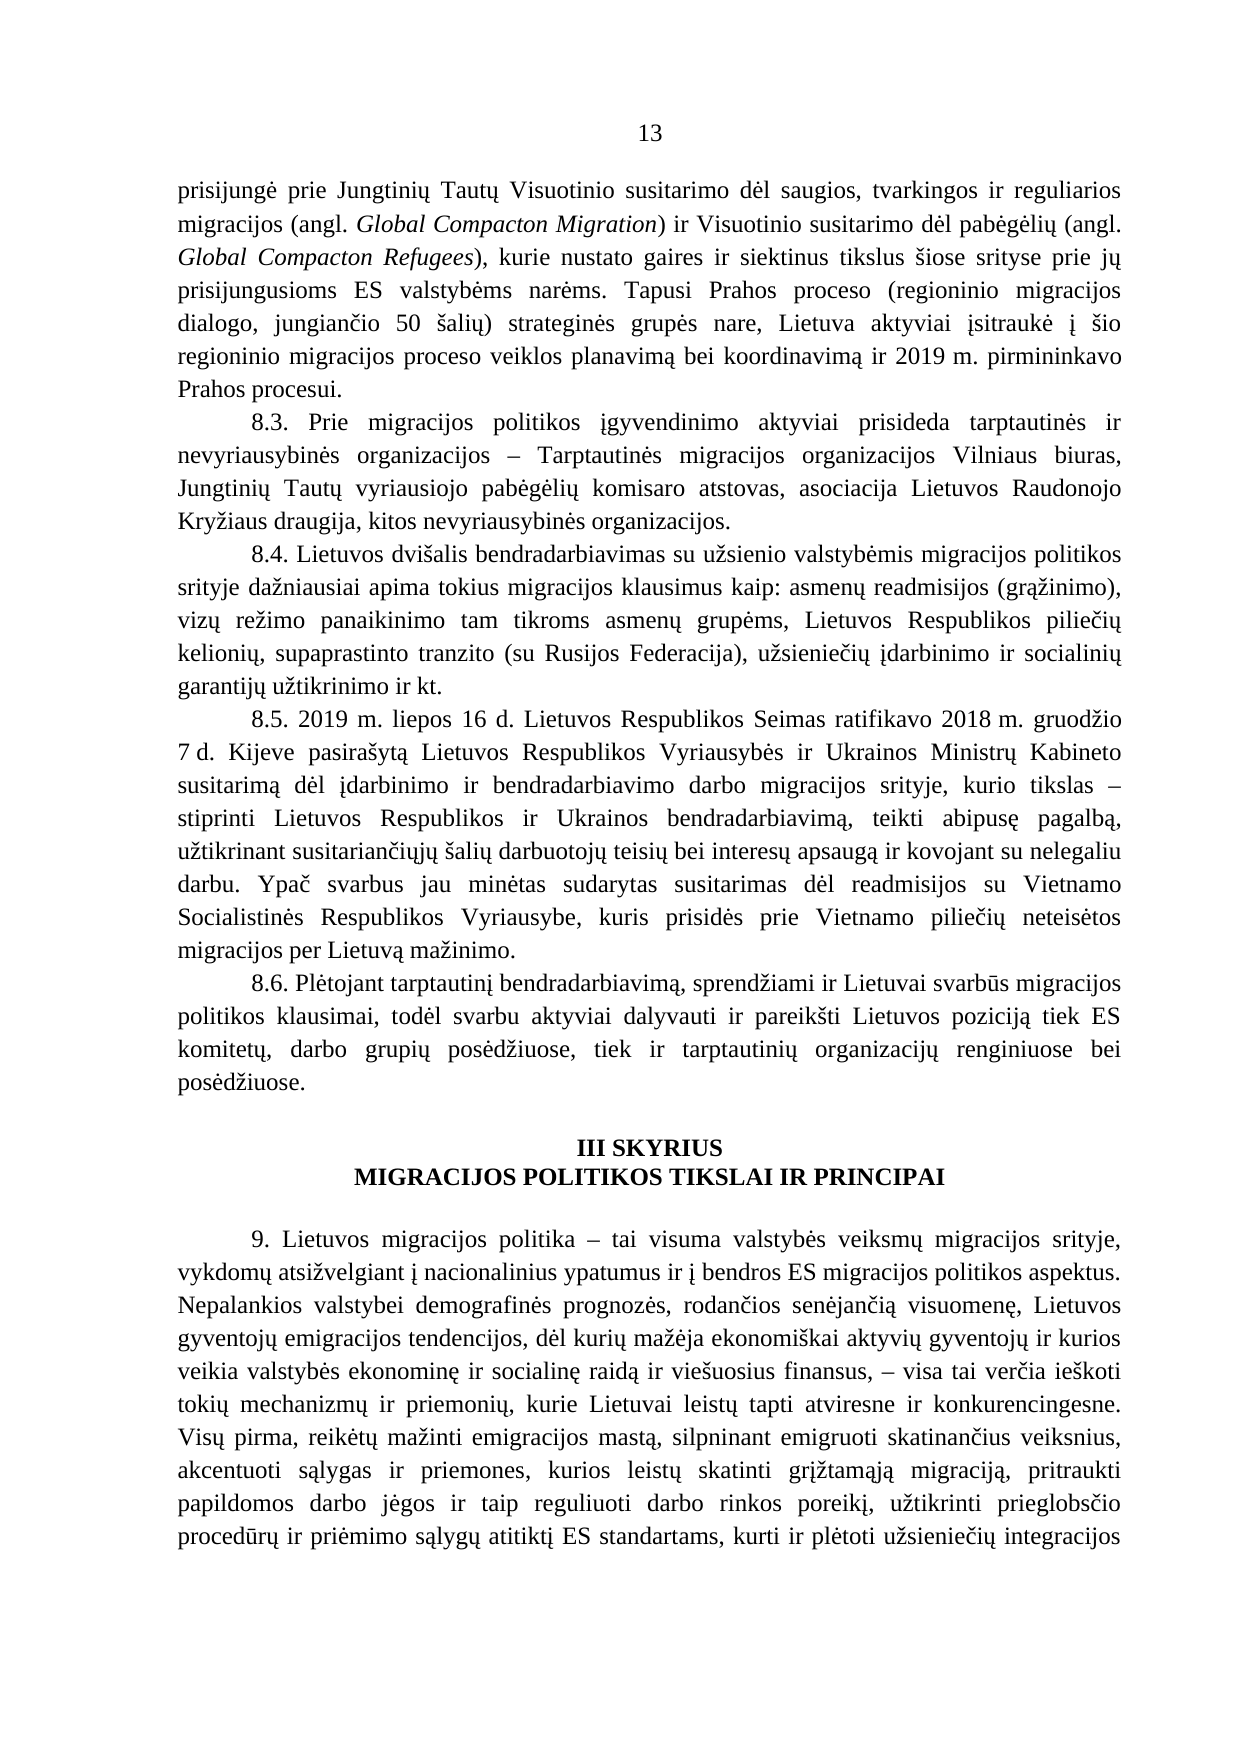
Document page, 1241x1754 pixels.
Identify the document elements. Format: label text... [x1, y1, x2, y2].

text 9. Lietuvos migracijos politika – tai visuma valstybės veiksmų migracijos srityje, vykdomų atsižvelgiant į nacionalinius ypatumus ir į bendros ES migracijos politikos aspektus. Nepalankios valstybei demografinės prognozės, rodančios senėjančią visuomenę, Lietuvos gyventojų emigracijos tendencijos, dėl kurių mažėja ekonomiškai aktyvių gyventojų ir kurios veikia valstybės ekonominę ir socialinę raidą ir viešuosius finansus, – visa tai verčia ieškoti tokių mechanizmų ir priemonių, kurie Lietuvai leistų tapti atviresne ir konkurencingesne. Visų pirma, reikėtų mažinti emigracijos mastą, silpninant emigruoti skatinančius veiksnius, akcentuoti sąlygas ir priemones, kurios leistų skatinti grįžtamąją migraciją, pritraukti papildomos darbo jėgos ir taip reguliuoti darbo rinkos poreikį, užtikrinti prieglobsčio procedūrų ir priėmimo sąlygų atitiktį ES standartams, kurti ir plėtoti užsieniečių integracijos [177, 1224, 1122, 1550]
text 8.4. Lietuvos dvišalis bendradarbiavimas su užsienio valstybėmis migracijos politikos srityje dažniausiai apima tokius migracijos klausimus kaip: asmenų readmisijos (grąžinimo), vizų režimo panaikinimo tam tikroms asmenų grupėms, Lietuvos Respublikos piliečių kelionių, supaprastinto tranzito (su Rusijos Federacija), užsieniečių įdarbinimo ir socialinių garantijų užtikrinimo ir kt. [177, 539, 1122, 700]
text MIGRACIJOS POLITIKOS TIKSLAI IR PRINCIPAI [177, 1162, 1122, 1191]
text III SKYRIUS [177, 1133, 1122, 1162]
text 8.3. Prie migracijos politikos įgyvendinimo aktyviai prisideda tarptautinės ir nevyriausybinės organizacijos – Tarptautinės migracijos organizacijos Vilniaus biuras, Jungtinių Tautų vyriausiojo pabėgėlių komisaro atstovas, asociacija Lietuvos Raudonojo Kryžiaus draugija, kitos nevyriausybinės organizacijos. [177, 407, 1122, 534]
text 8.5. 2019 m. liepos 16 d. Lietuvos Respublikos Seimas ratifikavo 2018 m. gruodžio 7 d. Kijeve pasirašytą Lietuvos Respublikos Vyriausybės ir Ukrainos Ministrų Kabineto susitarimą dėl įdarbinimo ir bendradarbiavimo darbo migracijos srityje, kurio tikslas – stiprinti Lietuvos Respublikos ir Ukrainos bendradarbiavimą, teikti abipusę pagalbą, užtikrinant susitariančiųjų šalių darbuotojų teisių bei interesų apsaugą ir kovojant su nelegaliu darbu. Ypač svarbus jau minėtas sudarytas susitarimas dėl readmisijos su Vietnamo Socialistinės Respublikos Vyriausybe, kuris prisidės prie Vietnamo piliečių neteisėtos migracijos per Lietuvą mažinimo. [177, 704, 1122, 964]
text 8.6. Plėtojant tarptautinį bendradarbiavimą, sprendžiami ir Lietuvai svarbūs migracijos politikos klausimai, todėl svarbu aktyviai dalyvauti ir pareikšti Lietuvos poziciją tiek ES komitetų, darbo grupių posėdžiuose, tiek ir tarptautinių organizacijų renginiuose bei posėdžiuose. [177, 968, 1122, 1096]
text prisijungė prie Jungtinių Tautų Visuotinio susitarimo dėl saugios, tvarkingos ir reguliarios migracijos (angl. Global Compacton Migration) ir Visuotinio susitarimo dėl pabėgėlių (angl. Global Compacton Refugees), kurie nustato gaires ir siektinus tikslus šiose srityse prie jų prisijungusioms ES valstybėms narėms. Tapusi Prahos proceso (regioninio migracijos dialogo, jungiančio 50 šalių) strateginės grupės nare, Lietuva aktyviai įsitraukė į šio regioninio migracijos proceso veiklos planavimą bei koordinavimą ir 2019 m. pirmininkavo Prahos procesui. [177, 176, 1122, 402]
